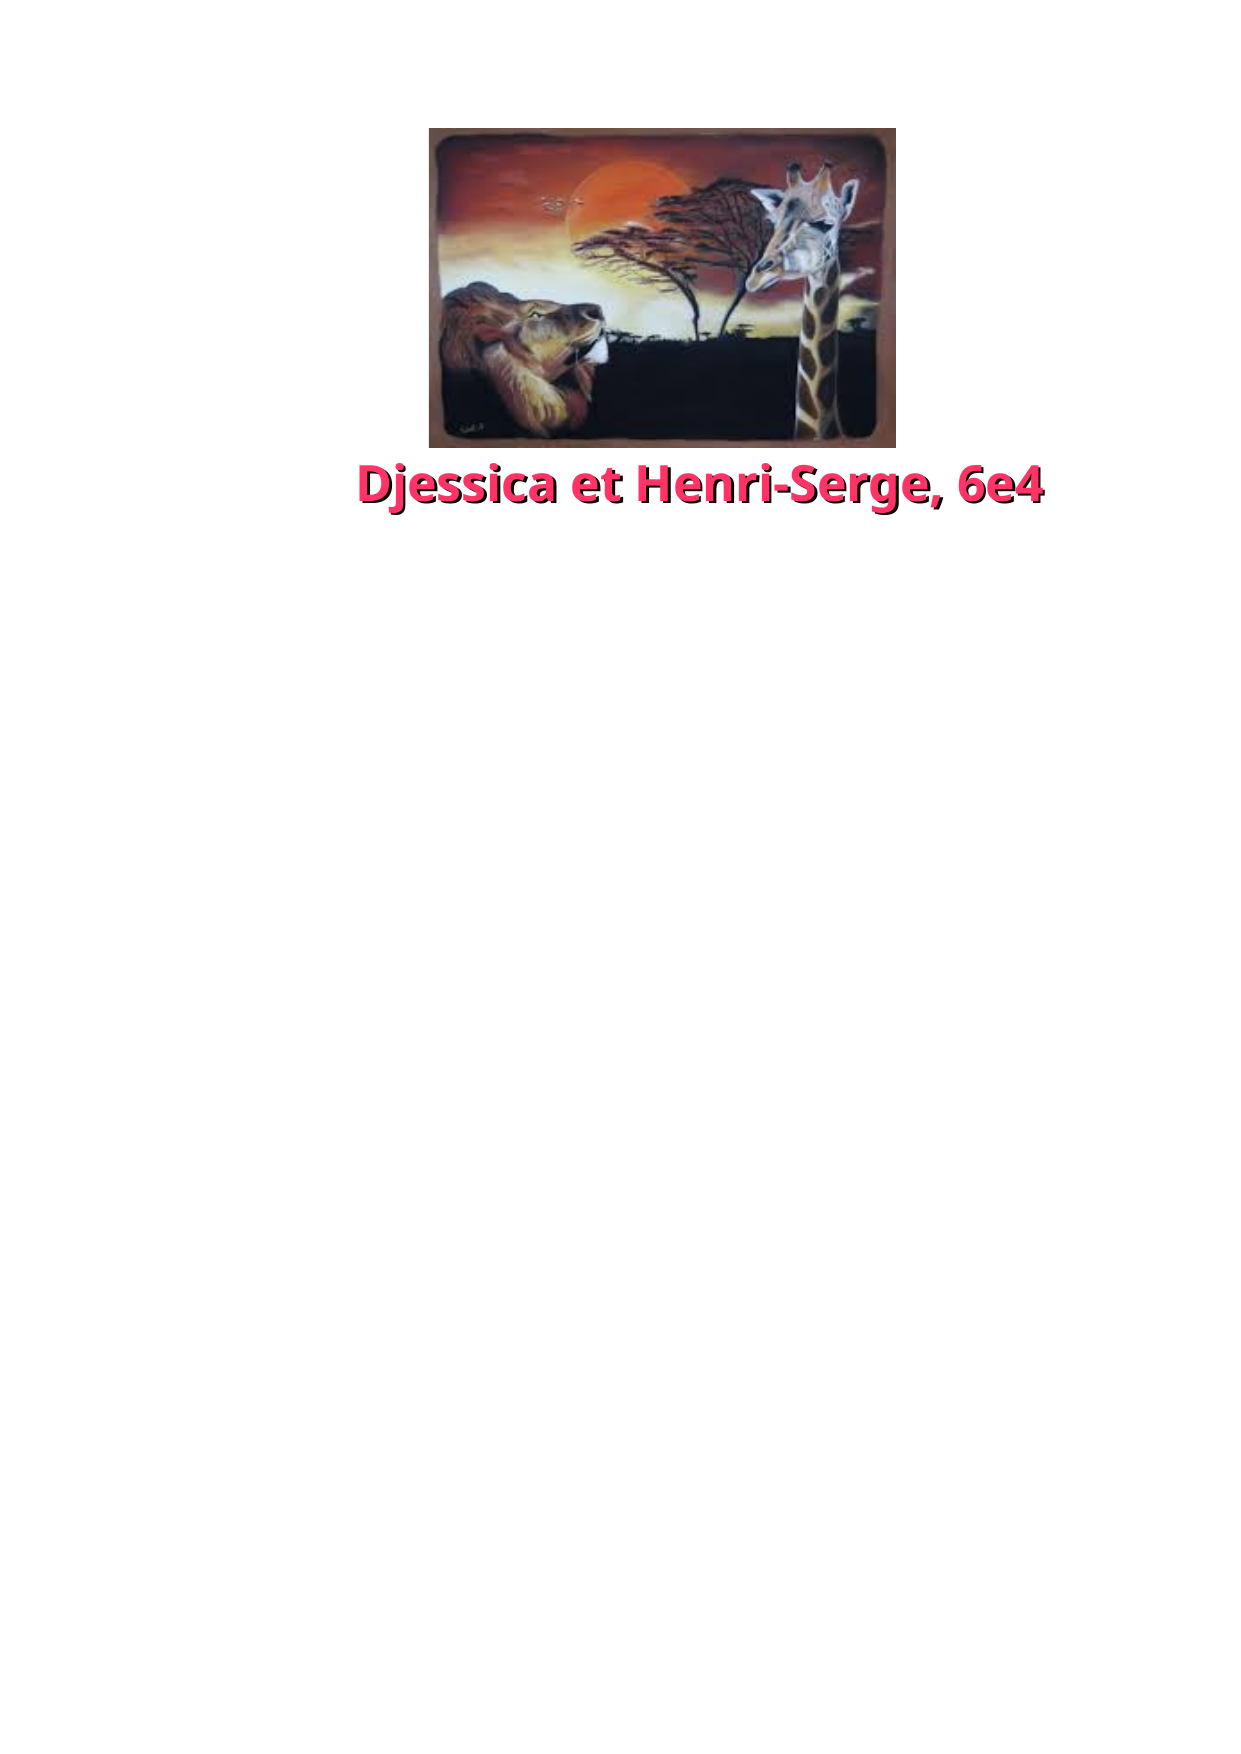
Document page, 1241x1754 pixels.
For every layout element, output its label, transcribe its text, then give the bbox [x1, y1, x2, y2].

picture [428, 128, 896, 448]
text Djessica et Henri-Serge, 6e4 [118, 118, 1122, 516]
